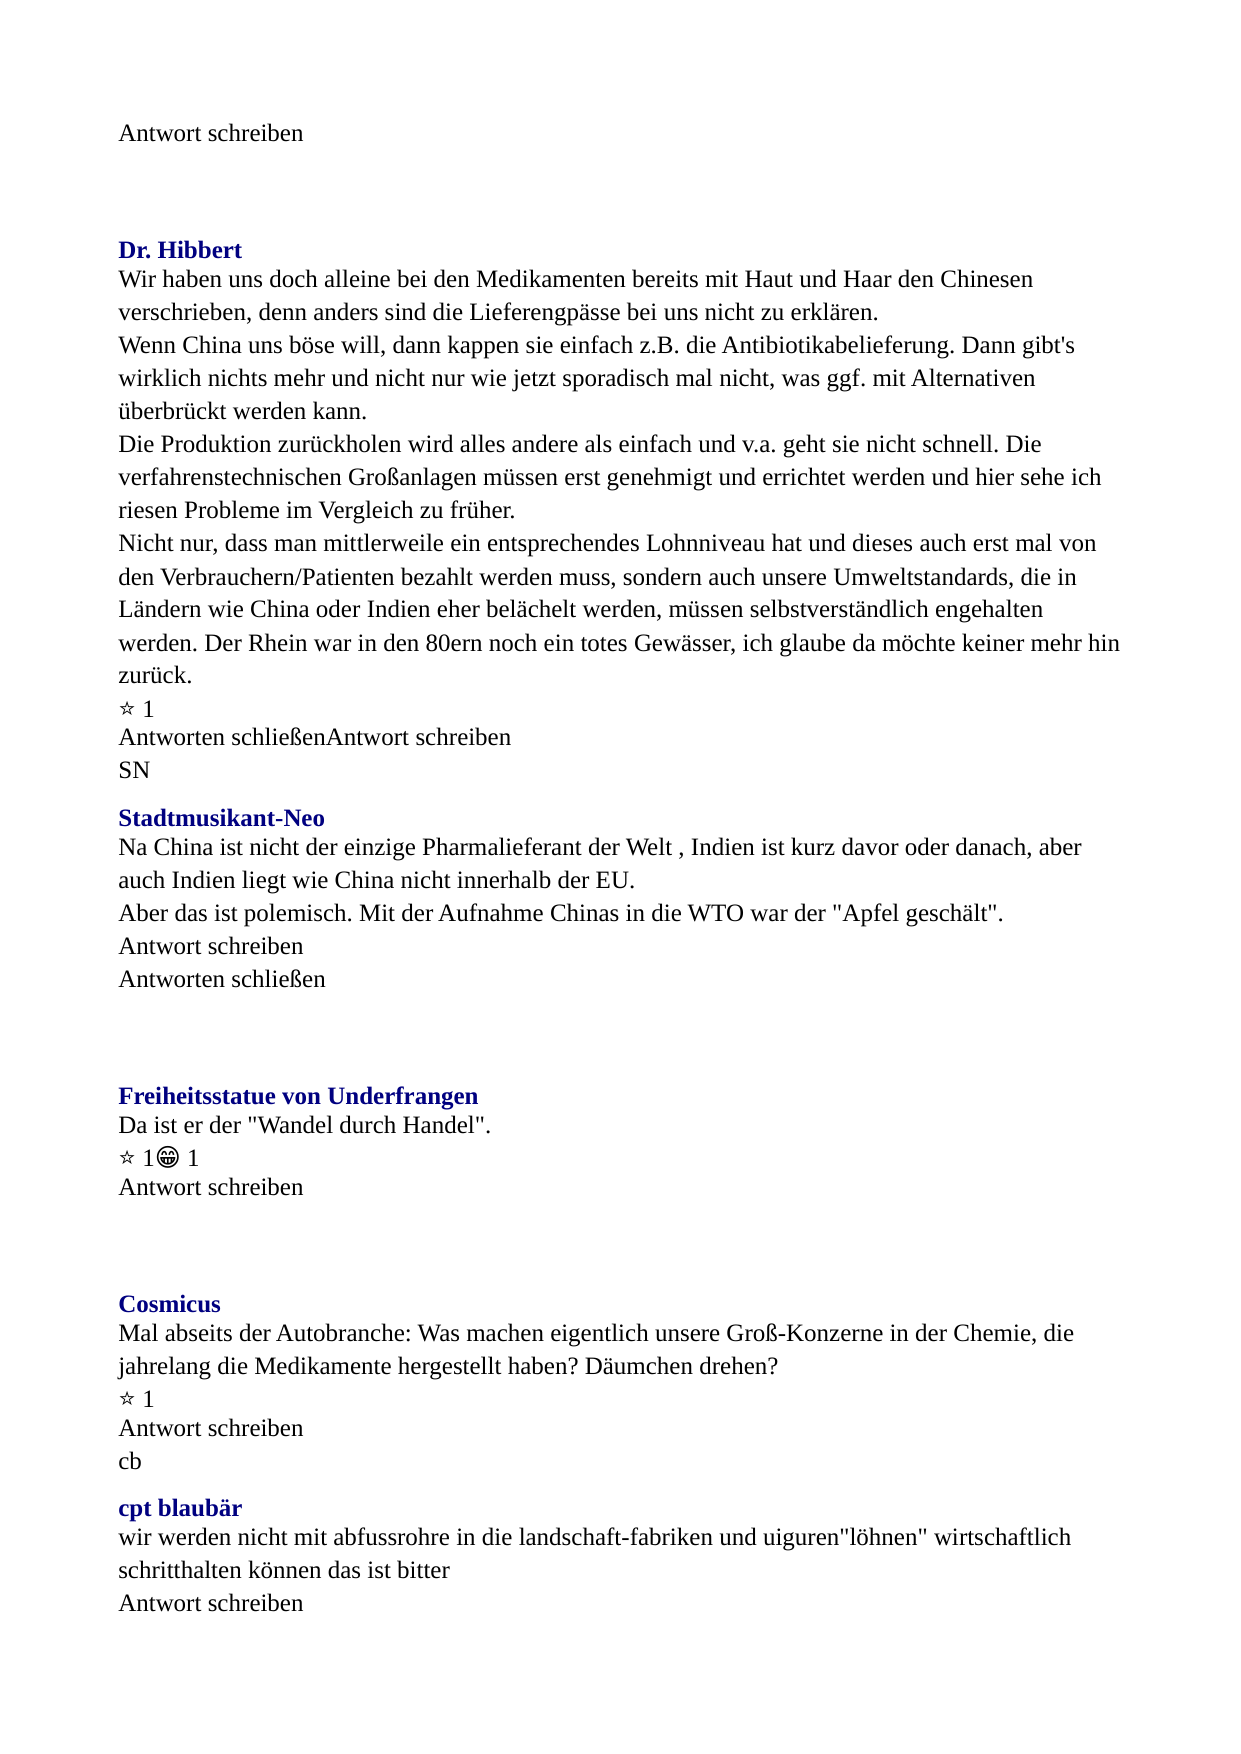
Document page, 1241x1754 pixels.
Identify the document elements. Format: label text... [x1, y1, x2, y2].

text Nicht nur, dass man mittlerweile ein entsprechendes Lohnniveau hat und dieses auch erst mal von den Verbrauchern/Patienten bezahlt werden muss, sondern auch unsere Umweltstandards, die in Ländern wie China oder Indien eher belächelt werden, müssen selbstverständlich engehalten werden. Der Rhein war in den 80ern noch ein totes Gewässer, ich glaube da möchte keiner mehr hin zurück. [118, 528, 1122, 689]
text ⭐️ 1😁 1 [118, 1143, 1122, 1172]
text wir werden nicht mit abfussrohre in die landschaft-fabriken und uiguren"löhnen" wirtschaftlich schritthalten können das ist bitter [118, 1522, 1122, 1584]
text Aber das ist polemisch. Mit der Aufnahme Chinas in die WTO war der "Apfel geschält". [118, 898, 1122, 927]
text Wir haben uns doch alleine bei den Medikamenten bereits mit Haut und Haar den Chinesen verschrieben, denn anders sind die Lieferengpässe bei uns nicht zu erklären. [118, 264, 1122, 326]
subtitle Dr. Hibbert [118, 236, 1122, 264]
text Antwort schreiben [118, 1172, 1122, 1201]
text Die Produktion zurückholen wird alles andere als einfach und v.a. geht sie nicht schnell. Die verfahrenstechnischen Großanlagen müssen erst genehmigt und errichtet werden und hier sehe ich riesen Probleme im Vergleich zu früher. [118, 429, 1122, 524]
text Antwort schreiben [118, 1413, 1122, 1442]
subtitle Cosmicus [118, 1289, 1122, 1318]
text Na China ist nicht der einzige Pharmalieferant der Welt , Indien ist kurz davor oder danach, aber auch Indien liegt wie China nicht innerhalb der EU. [118, 832, 1122, 893]
text Antworten schließen [118, 964, 1122, 993]
text ⭐️ 1 [118, 1384, 1122, 1413]
subtitle Freiheitsstatue von Underfrangen [118, 1081, 1122, 1110]
text Antworten schließenAntwort schreiben [118, 722, 1122, 751]
text Antwort schreiben [118, 1588, 1122, 1617]
text Mal abseits der Autobranche: Was machen eigentlich unsere Groß-Konzerne in der Chemie, die jahrelang die Medikamente hergestellt haben? Däumchen drehen? [118, 1318, 1122, 1380]
subtitle Stadtmusikant-Neo [118, 803, 1122, 832]
subtitle cpt blaubär [118, 1493, 1122, 1522]
text Antwort schreiben [118, 931, 1122, 959]
text ⭐️ 1 [118, 694, 1122, 722]
text SN [118, 755, 1122, 784]
text Antwort schreiben [118, 118, 1122, 147]
text Wenn China uns böse will, dann kappen sie einfach z.B. die Antibiotikabelieferung. Dann gibt's wirklich nichts mehr und nicht nur wie jetzt sporadisch mal nicht, was ggf. mit Alternativen überbrückt werden kann. [118, 330, 1122, 425]
text Da ist er der "Wandel durch Handel". [118, 1110, 1122, 1139]
text cb [118, 1446, 1122, 1475]
